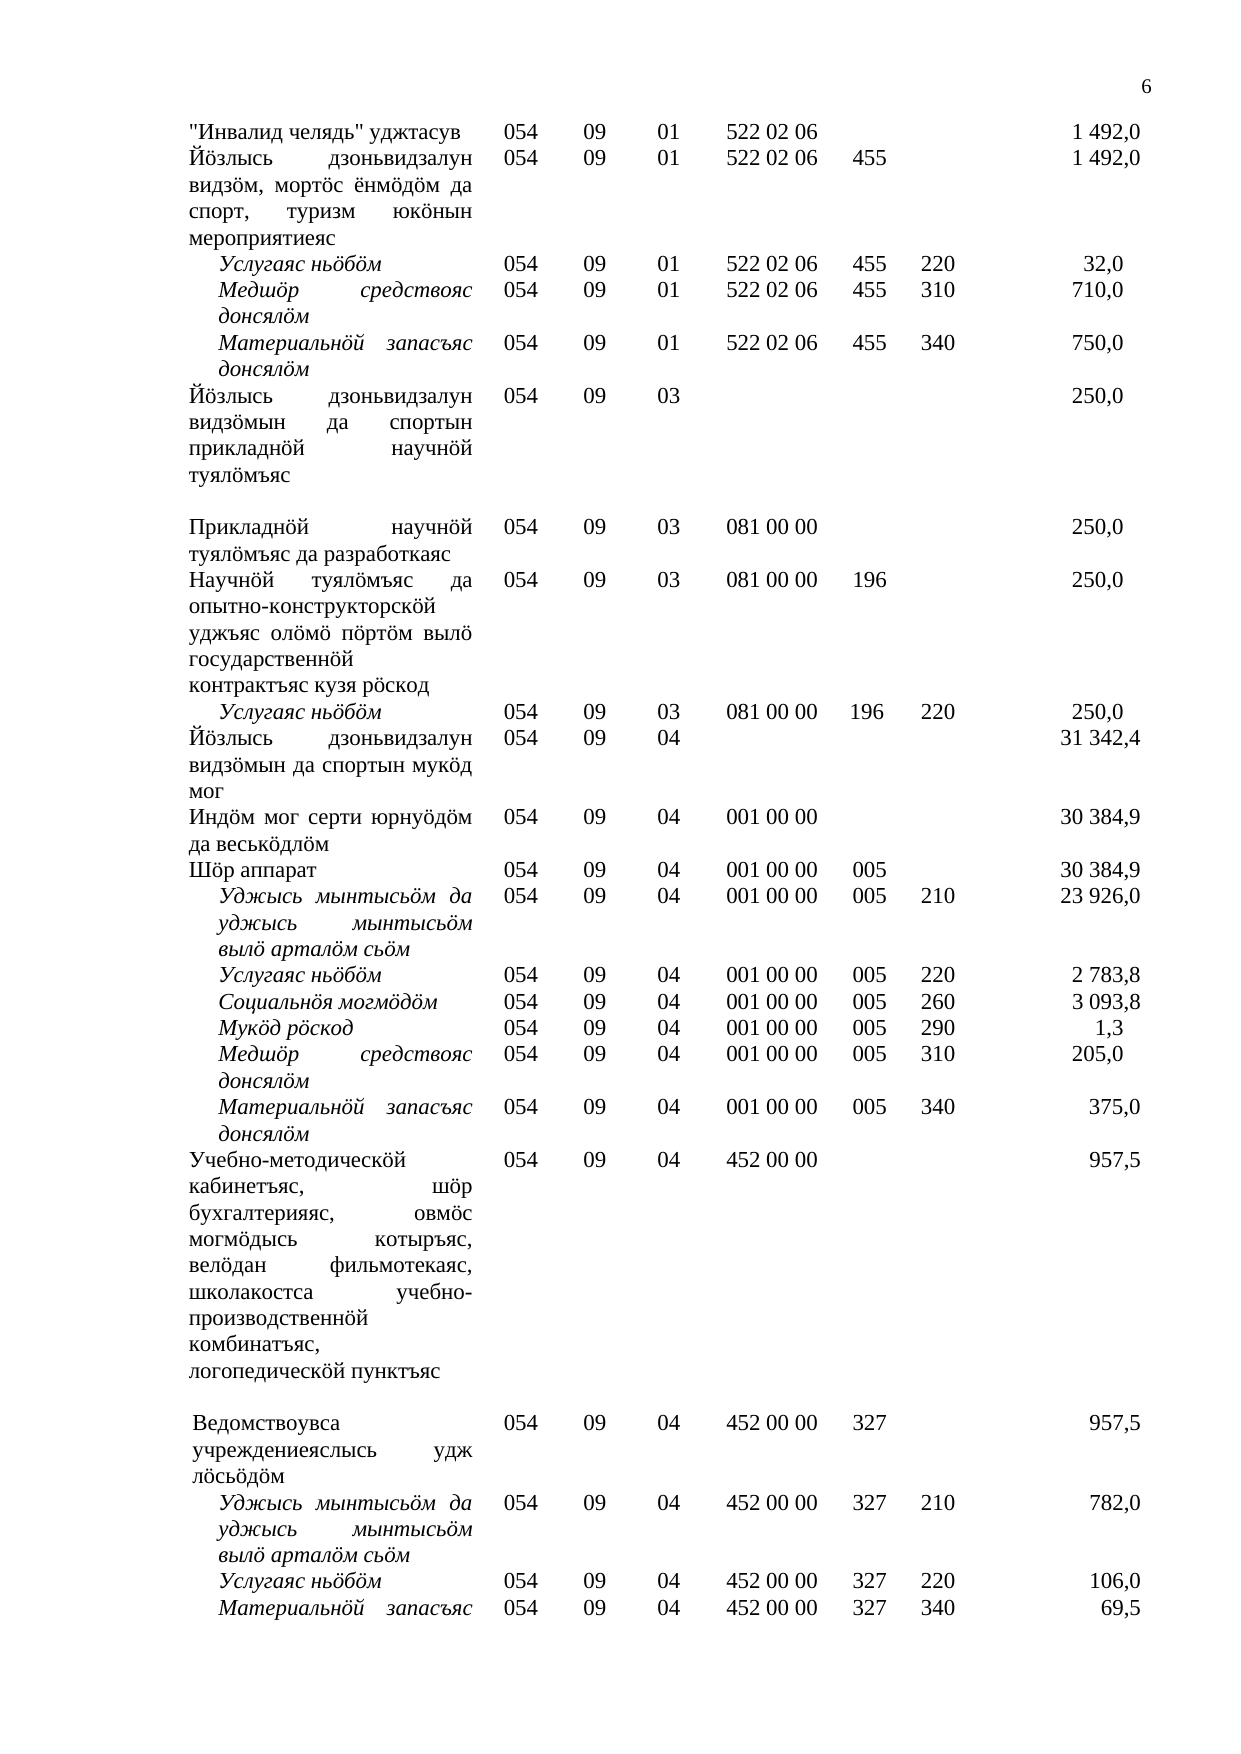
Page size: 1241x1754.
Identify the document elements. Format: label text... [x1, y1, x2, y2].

table_cell [901, 566, 974, 698]
table_cell 054 [484, 1410, 558, 1488]
table_cell 250,0 [975, 514, 1152, 566]
table_cell 054 [484, 803, 558, 856]
table_cell [901, 118, 974, 144]
table_cell 054 [484, 1014, 558, 1041]
table_cell Уджысь мынтысьöм да уджысь мынтысьöм вылö арталöм сьöм [177, 1489, 484, 1568]
table_cell 327 [838, 1568, 901, 1594]
table_cell 054 [484, 276, 558, 329]
table_cell 04 [631, 1410, 705, 1488]
table_cell Ведомствоувса учреждениеяслысь удж лöсьöдöм [177, 1410, 484, 1488]
table_cell 09 [558, 1041, 631, 1093]
table_cell 2 783,8 [975, 961, 1152, 988]
table_cell 04 [631, 1568, 705, 1594]
table_cell 260 [901, 988, 974, 1014]
table_cell 09 [558, 382, 631, 513]
table_cell 750,0 [975, 329, 1152, 382]
table_cell 09 [558, 514, 631, 566]
table_cell [901, 724, 974, 803]
table_cell 054 [484, 329, 558, 382]
table_cell 32,0 [975, 250, 1152, 276]
table_cell 005 [838, 961, 901, 988]
table_cell 001 00 00 [705, 1093, 838, 1146]
table_cell 250,0 [975, 382, 1152, 513]
table_cell 327 [838, 1594, 901, 1620]
table_cell 04 [631, 883, 705, 961]
table_cell 220 [901, 961, 974, 988]
table_cell 23 926,0 [975, 883, 1152, 961]
table_cell 250,0 [975, 566, 1152, 698]
table_cell [901, 856, 974, 882]
table_cell 04 [631, 1489, 705, 1568]
table_cell 09 [558, 1594, 631, 1620]
table_cell Учебно-методическöй кабинетъяс, шöр бухгалтерияяс, овмöс могмöдысь котыръяс, велöдан фильмотекаяс, школакостса учебно-производственнöй комбинатъяс, логопедическöй пунктъяс [177, 1146, 484, 1409]
table_cell 04 [631, 1093, 705, 1146]
table_cell Йöзлысь дзоньвидзалун видзöмын да спортын прикладнöй научнöй туялöмъяс [177, 382, 484, 513]
table_cell 03 [631, 382, 705, 513]
table_cell 09 [558, 1489, 631, 1568]
table_cell 001 00 00 [705, 1014, 838, 1041]
table_cell 054 [484, 961, 558, 988]
table_cell Услугаяс ньöбöм [177, 961, 484, 988]
table_cell Мукöд рöскод [177, 1014, 484, 1041]
table_cell [838, 724, 901, 803]
table_cell 327 [838, 1410, 901, 1488]
table_cell Услугаяс ньöбöм [177, 698, 484, 724]
table_cell 054 [484, 145, 558, 250]
table_cell 340 [901, 1594, 974, 1620]
table_cell 09 [558, 724, 631, 803]
table_cell Уджысь мынтысьöм да уджысь мынтысьöм вылö арталöм сьöм [177, 883, 484, 961]
table_cell 455 [838, 145, 901, 250]
table_cell 054 [484, 883, 558, 961]
table_cell 054 [484, 1568, 558, 1594]
table_cell [705, 724, 838, 803]
table_cell 005 [838, 1041, 901, 1093]
table_cell 005 [838, 1093, 901, 1146]
table_cell 09 [558, 883, 631, 961]
table_cell 09 [558, 250, 631, 276]
table_cell 03 [631, 514, 705, 566]
table_cell 522 02 06 [705, 250, 838, 276]
table_cell Шöр аппарат [177, 856, 484, 882]
table_cell 081 00 00 [705, 698, 838, 724]
table_cell 522 02 06 [705, 276, 838, 329]
table_cell 522 02 06 [705, 329, 838, 382]
table_cell [901, 382, 974, 513]
table_cell 054 [484, 988, 558, 1014]
table_cell 001 00 00 [705, 988, 838, 1014]
table_cell 1 492,0 [975, 145, 1152, 250]
table_cell 196 [838, 698, 901, 724]
table_cell 054 [484, 566, 558, 698]
table_cell 054 [484, 118, 558, 144]
table_cell 455 [838, 276, 901, 329]
table_cell 01 [631, 250, 705, 276]
table_cell 03 [631, 698, 705, 724]
table_cell 054 [484, 250, 558, 276]
table_cell 054 [484, 1146, 558, 1409]
table_cell 1,3 [975, 1014, 1152, 1041]
table_cell Йöзлысь дзоньвидзалун видзöм, мортöс ёнмöдöм да спорт, туризм юкöнын мероприятиеяс [177, 145, 484, 250]
table_cell 001 00 00 [705, 803, 838, 856]
table_cell 09 [558, 1568, 631, 1594]
table_cell 001 00 00 [705, 883, 838, 961]
table_cell 09 [558, 118, 631, 144]
table_cell 054 [484, 856, 558, 882]
table_cell 04 [631, 988, 705, 1014]
table_cell 054 [484, 382, 558, 513]
table_cell Материальнöй запасъяс донсялöм [177, 329, 484, 382]
table_cell 455 [838, 250, 901, 276]
table_cell 09 [558, 803, 631, 856]
table_cell 005 [838, 856, 901, 882]
table_cell 005 [838, 883, 901, 961]
table_cell 04 [631, 961, 705, 988]
table_cell 196 [838, 566, 901, 698]
table_cell [838, 382, 901, 513]
table_cell 327 [838, 1489, 901, 1568]
table_cell 054 [484, 1594, 558, 1620]
table_cell 04 [631, 1594, 705, 1620]
table_cell 01 [631, 329, 705, 382]
table_cell 09 [558, 145, 631, 250]
table_cell [901, 803, 974, 856]
table_cell [901, 514, 974, 566]
table_cell 03 [631, 566, 705, 698]
table_cell 04 [631, 1041, 705, 1093]
table_cell 1 492,0 [975, 118, 1152, 144]
table_cell 04 [631, 856, 705, 882]
table_cell 522 02 06 [705, 145, 838, 250]
table_cell 09 [558, 566, 631, 698]
table_cell [901, 1146, 974, 1409]
table_cell Социальнöя могмöдöм [177, 988, 484, 1014]
table_cell 04 [631, 803, 705, 856]
table_cell [838, 803, 901, 856]
table_cell 452 00 00 [705, 1568, 838, 1594]
table_cell 3 093,8 [975, 988, 1152, 1014]
table_cell 09 [558, 329, 631, 382]
table_cell 005 [838, 988, 901, 1014]
table_cell 09 [558, 1146, 631, 1409]
table_cell 106,0 [975, 1568, 1152, 1594]
table_cell [838, 118, 901, 144]
table_cell 09 [558, 1093, 631, 1146]
table_cell 310 [901, 1041, 974, 1093]
table_cell 375,0 [975, 1093, 1152, 1146]
table_cell Индöм мог серти юрнуöдöм да веськöдлöм [177, 803, 484, 856]
table_cell 054 [484, 724, 558, 803]
table_cell 340 [901, 329, 974, 382]
table_cell Медшöр средствояс донсялöм [177, 276, 484, 329]
table_cell 69,5 [975, 1594, 1152, 1620]
table_cell 09 [558, 1410, 631, 1488]
table_cell 001 00 00 [705, 856, 838, 882]
table_cell 522 02 06 [705, 118, 838, 144]
table_cell 09 [558, 856, 631, 882]
table_cell 30 384,9 [975, 803, 1152, 856]
table_cell 210 [901, 883, 974, 961]
table_cell [901, 145, 974, 250]
table_cell 01 [631, 276, 705, 329]
table_cell 957,5 [975, 1410, 1152, 1488]
table_cell 210 [901, 1489, 974, 1568]
table_cell 04 [631, 724, 705, 803]
table_cell 054 [484, 1041, 558, 1093]
table_cell 054 [484, 1489, 558, 1568]
table_cell 455 [838, 329, 901, 382]
table_cell 340 [901, 1093, 974, 1146]
table_cell 005 [838, 1014, 901, 1041]
table_cell 205,0 [975, 1041, 1152, 1093]
table_cell 01 [631, 118, 705, 144]
table_cell 04 [631, 1146, 705, 1409]
table_cell 09 [558, 961, 631, 988]
table_cell Йöзлысь дзоньвидзалун видзöмын да спортын мукöд мог [177, 724, 484, 803]
table_cell 290 [901, 1014, 974, 1041]
table_cell Материальнöй запасъяс [177, 1594, 484, 1620]
table_cell Материальнöй запасъяс донсялöм [177, 1093, 484, 1146]
table_cell 31 342,4 [975, 724, 1152, 803]
table_cell 001 00 00 [705, 961, 838, 988]
table_cell 001 00 00 [705, 1041, 838, 1093]
table_cell 054 [484, 1093, 558, 1146]
table_cell 957,5 [975, 1146, 1152, 1409]
table_cell 054 [484, 698, 558, 724]
table_cell 452 00 00 [705, 1410, 838, 1488]
table_cell [901, 1410, 974, 1488]
table_cell 452 00 00 [705, 1146, 838, 1409]
table_cell [838, 514, 901, 566]
table_cell 782,0 [975, 1489, 1152, 1568]
table_cell Медшöр средствояс донсялöм [177, 1041, 484, 1093]
table_cell [705, 382, 838, 513]
table_cell 09 [558, 698, 631, 724]
table_cell Научнöй туялöмъяс да опытно-конструкторскöй уджъяс олöмö пöртöм вылö государственнöй контрактъяс кузя рöскод [177, 566, 484, 698]
table_cell 250,0 [975, 698, 1152, 724]
table_cell 054 [484, 514, 558, 566]
table_cell 710,0 [975, 276, 1152, 329]
table_cell 09 [558, 276, 631, 329]
table_cell 310 [901, 276, 974, 329]
table_cell 452 00 00 [705, 1489, 838, 1568]
table_cell Услугаяс ньöбöм [177, 1568, 484, 1594]
table_cell 09 [558, 1014, 631, 1041]
table_cell 081 00 00 [705, 566, 838, 698]
table_cell 04 [631, 1014, 705, 1041]
table_cell Услугаяс ньöбöм [177, 250, 484, 276]
table_cell 452 00 00 [705, 1594, 838, 1620]
table_cell 30 384,9 [975, 856, 1152, 882]
table_cell 081 00 00 [705, 514, 838, 566]
table_cell 220 [901, 250, 974, 276]
table_cell 220 [901, 1568, 974, 1594]
table_cell 220 [901, 698, 974, 724]
table_cell 09 [558, 988, 631, 1014]
table_cell [838, 1146, 901, 1409]
table_cell 01 [631, 145, 705, 250]
table_cell "Инвалид челядь" уджтасув [177, 118, 484, 144]
table_cell Прикладнöй научнöй туялöмъяс да разработкаяс [177, 514, 484, 566]
